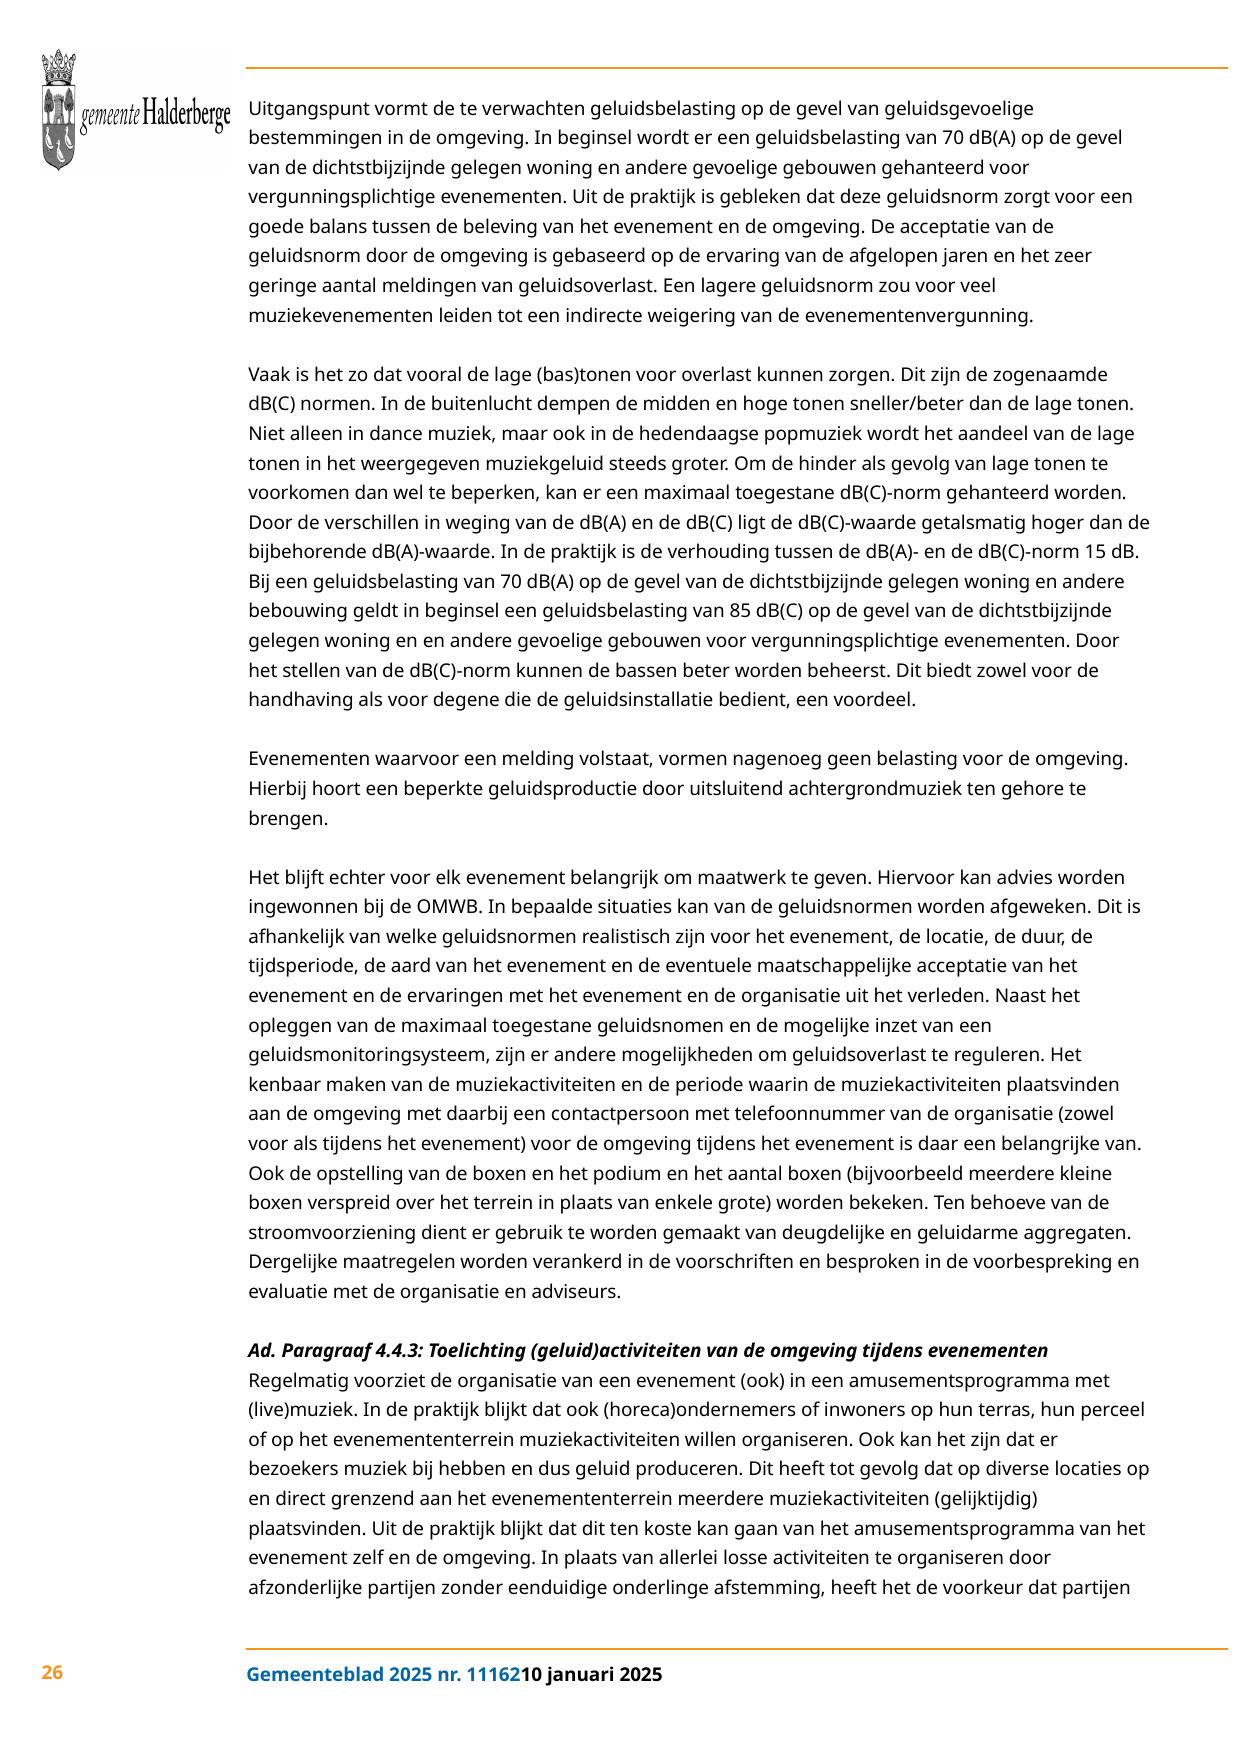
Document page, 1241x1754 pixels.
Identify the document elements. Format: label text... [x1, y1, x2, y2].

text Regelmatig voorziet de organisatie van een evenement (ook) in een amusementsprogramma met (live)muziek. In de praktijk blijkt dat ook (horeca)ondernemers of inwoners op hun terras, hun perceel of op het evenemententerrein muziekactiviteiten willen organiseren. Ook kan het zijn dat er bezoekers muziek bij hebben en dus geluid produceren. Dit heeft tot gevolg dat op diverse locaties op en direct grenzend aan het evenemententerrein meerdere muziekactiviteiten (gelijktijdig) plaatsvinden. Uit de praktijk blijkt dat dit ten koste kan gaan van het amusementsprogramma van het evenement zelf en de omgeving. In plaats van allerlei losse activiteiten te organiseren door afzonderlijke partijen zonder eenduidige onderlinge afstemming, heeft het de voorkeur dat partijen [248, 1367, 1152, 1600]
text Vaak is het zo dat vooral de lage (bas)tonen voor overlast kunnen zorgen. Dit zijn de zogenaamde dB(C) normen. In de buitenlucht dempen de midden en hoge tonen sneller/beter dan de lage tonen. Niet alleen in dance muziek, maar ook in de hedendaagse popmuziek wordt het aandeel van de lage tonen in het weergegeven muziekgeluid steeds groter. Om de hinder als gevolg van lage tonen te voorkomen dan wel te beperken, kan er een maximaal toegestane dB(C)-norm gehanteerd worden. Door de verschillen in weging van de dB(A) en de dB(C) ligt de dB(C)-waarde getalsmatig hoger dan de bijbehorende dB(A)-waarde. In de praktijk is de verhouding tussen de dB(A)- en de dB(C)-norm 15 dB. Bij een geluidsbelasting van 70 dB(A) op de gevel van de dichtstbijzijnde gelegen woning en andere bebouwing geldt in beginsel een geluidsbelasting van 85 dB(C) op de gevel van de dichtstbijzijnde gelegen woning en en andere gevoelige gebouwen voor vergunningsplichtige evenementen. Door het stellen van de dB(C)-norm kunnen de bassen beter worden beheerst. Dit biedt zowel voor de handhaving als voor degene die de geluidsinstallatie bedient, een voordeel. [248, 361, 1152, 712]
picture [41, 47, 231, 172]
text Evenementen waarvoor een melding volstaat, vormen nagenoeg geen belasting voor de omgeving. Hierbij hoort een beperkte geluidsproductie door uitsluitend achtergrondmuziek ten gehore te brengen. [248, 746, 1152, 831]
text Ad. Paragraaf 4.4.3: Toelichting (geluid)activiteiten van de omgeving tijdens evenementen [248, 1337, 1152, 1363]
text Het blijft echter voor elk evenement belangrijk om maatwerk te geven. Hiervoor kan advies worden ingewonnen bij de OMWB. In bepaalde situaties kan van de geluidsnormen worden afgeweken. Dit is afhankelijk van welke geluidsnormen realistisch zijn voor het evenement, de locatie, de duur, de tijdsperiode, de aard van het evenement en de eventuele maatschappelijke acceptatie van het evenement en de ervaringen met het evenement en de organisatie uit het verleden. Naast het opleggen van de maximaal toegestane geluidsnomen en de mogelijke inzet van een geluidsmonitoringsysteem, zijn er andere mogelijkheden om geluidsoverlast te reguleren. Het kenbaar maken van de muziekactiviteiten en de periode waarin de muziekactiviteiten plaatsvinden aan de omgeving met daarbij een contactpersoon met telefoonnummer van de organisatie (zowel voor als tijdens het evenement) voor de omgeving tijdens het evenement is daar een belangrijke van. Ook de opstelling van de boxen en het podium en het aantal boxen (bijvoorbeeld meerdere kleine boxen verspreid over het terrein in plaats van enkele grote) worden bekeken. Ten behoeve van de stroomvoorziening dient er gebruik te worden gemaakt van deugdelijke en geluidarme aggregaten. Dergelijke maatregelen worden verankerd in de voorschriften en besproken in de voorbespreking en evaluatie met de organisatie en adviseurs. [248, 864, 1152, 1304]
text Uitgangspunt vormt de te verwachten geluidsbelasting op de gevel van geluidsgevoelige bestemmingen in de omgeving. In beginsel wordt er een geluidsbelasting van 70 dB(A) op de gevel van de dichtstbijzijnde gelegen woning en andere gevoelige gebouwen gehanteerd voor vergunningsplichtige evenementen. Uit de praktijk is gebleken dat deze geluidsnorm zorgt voor een goede balans tussen de beleving van het evenement en de omgeving. De acceptatie van de geluidsnorm door de omgeving is gebaseerd op de ervaring van de afgelopen jaren en het zeer geringe aantal meldingen van geluidsoverlast. Een lagere geluidsnorm zou voor veel muziekevenementen leiden tot een indirecte weigering van de evenementenvergunning. [248, 95, 1152, 328]
